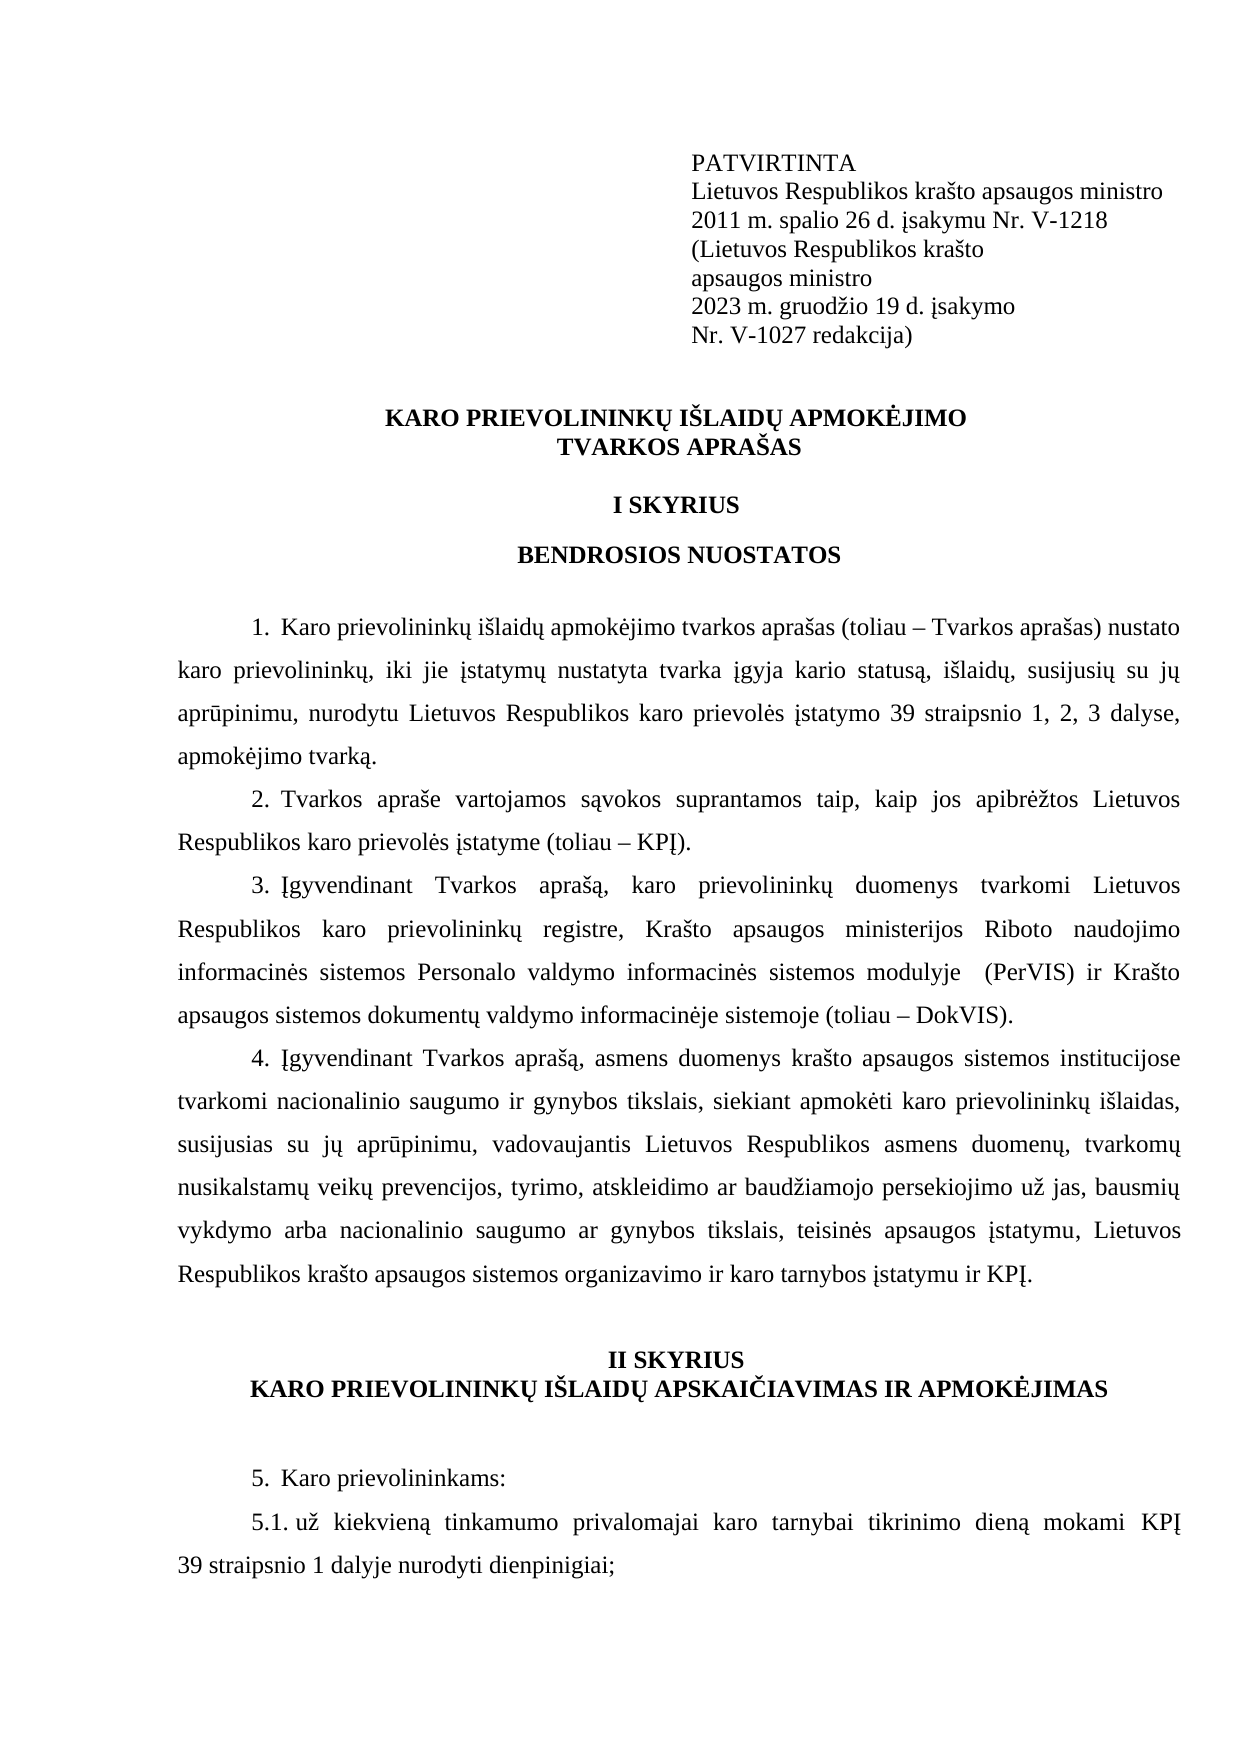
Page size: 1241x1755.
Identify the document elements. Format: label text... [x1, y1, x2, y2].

subtitle KARO PRIEVOLININKŲ IŠLAIDŲ APSKAIČIAVIMAS IR APMOKĖJIMAS [177, 1374, 1181, 1402]
text Lietuvos Respublikos krašto apsaugos ministro [177, 176, 1181, 205]
text (Lietuvos Respublikos krašto [177, 234, 1181, 263]
text 5.1. už kiekvieną tinkamumo privalomajai karo tarnybai tikrinimo dieną mokami KPĮ 39 straipsnio 1 dalyje nurodyti dienpinigiai; [177, 1507, 1181, 1578]
subtitle BENDROSIOS NUOSTATOS [177, 540, 1181, 569]
text 5. Karo prievolininkams: [177, 1463, 1181, 1492]
text 2. Tvarkos apraše vartojamos sąvokos suprantamos taip, kaip jos apibrėžtos Lietuvos Respublikos karo prievolės įstatyme (toliau – KPĮ). [177, 784, 1181, 856]
text TVARKOS APRAŠAS [177, 432, 1181, 461]
text apsaugos ministro [177, 263, 1181, 291]
text KARO PRIEVOLININKŲ IŠLAIDŲ APMOKĖJIMO [177, 403, 1181, 432]
text 4. Įgyvendinant Tvarkos aprašą, asmens duomenys krašto apsaugos sistemos institucijose tvarkomi nacionalinio saugumo ir gynybos tikslais, siekiant apmokėti karo prievolininkų išlaidas, susijusias su jų aprūpinimu, vadovaujantis Lietuvos Respublikos asmens duomenų, tvarkomų nusikalstamų veikų prevencijos, tyrimo, atskleidimo ar baudžiamojo persekiojimo už jas, bausmių vykdymo arba nacionalinio saugumo ar gynybos tikslais, teisinės apsaugos įstatymu, Lietuvos Respublikos krašto apsaugos sistemos organizavimo ir karo tarnybos įstatymu ir KPĮ. [177, 1043, 1181, 1287]
subtitle I SKYRIUS [177, 490, 1181, 518]
text 2011 m. spalio 26 d. įsakymu Nr. V-1218 [177, 205, 1181, 234]
subtitle II SKYRIUS [177, 1345, 1181, 1374]
text Nr. V-1027 redakcija) [177, 320, 1181, 349]
text PATVIRTINTA [177, 148, 1181, 176]
text 2023 m. gruodžio 19 d. įsakymo [177, 291, 1181, 320]
text 1. Karo prievolininkų išlaidų apmokėjimo tvarkos aprašas (toliau – Tvarkos aprašas) nustato karo prievolininkų, iki jie įstatymų nustatyta tvarka įgyja kario statusą, išlaidų, susijusių su jų aprūpinimu, nurodytu Lietuvos Respublikos karo prievolės įstatymo 39 straipsnio 1, 2, 3 dalyse, apmokėjimo tvarką. [177, 612, 1181, 770]
text 3. Įgyvendinant Tvarkos aprašą, karo prievolininkų duomenys tvarkomi Lietuvos Respublikos karo prievolininkų registre, Krašto apsaugos ministerijos Riboto naudojimo informacinės sistemos Personalo valdymo informacinės sistemos modulyje (PerVIS) ir Krašto apsaugos sistemos dokumentų valdymo informacinėje sistemoje (toliau – DokVIS). [177, 871, 1181, 1029]
